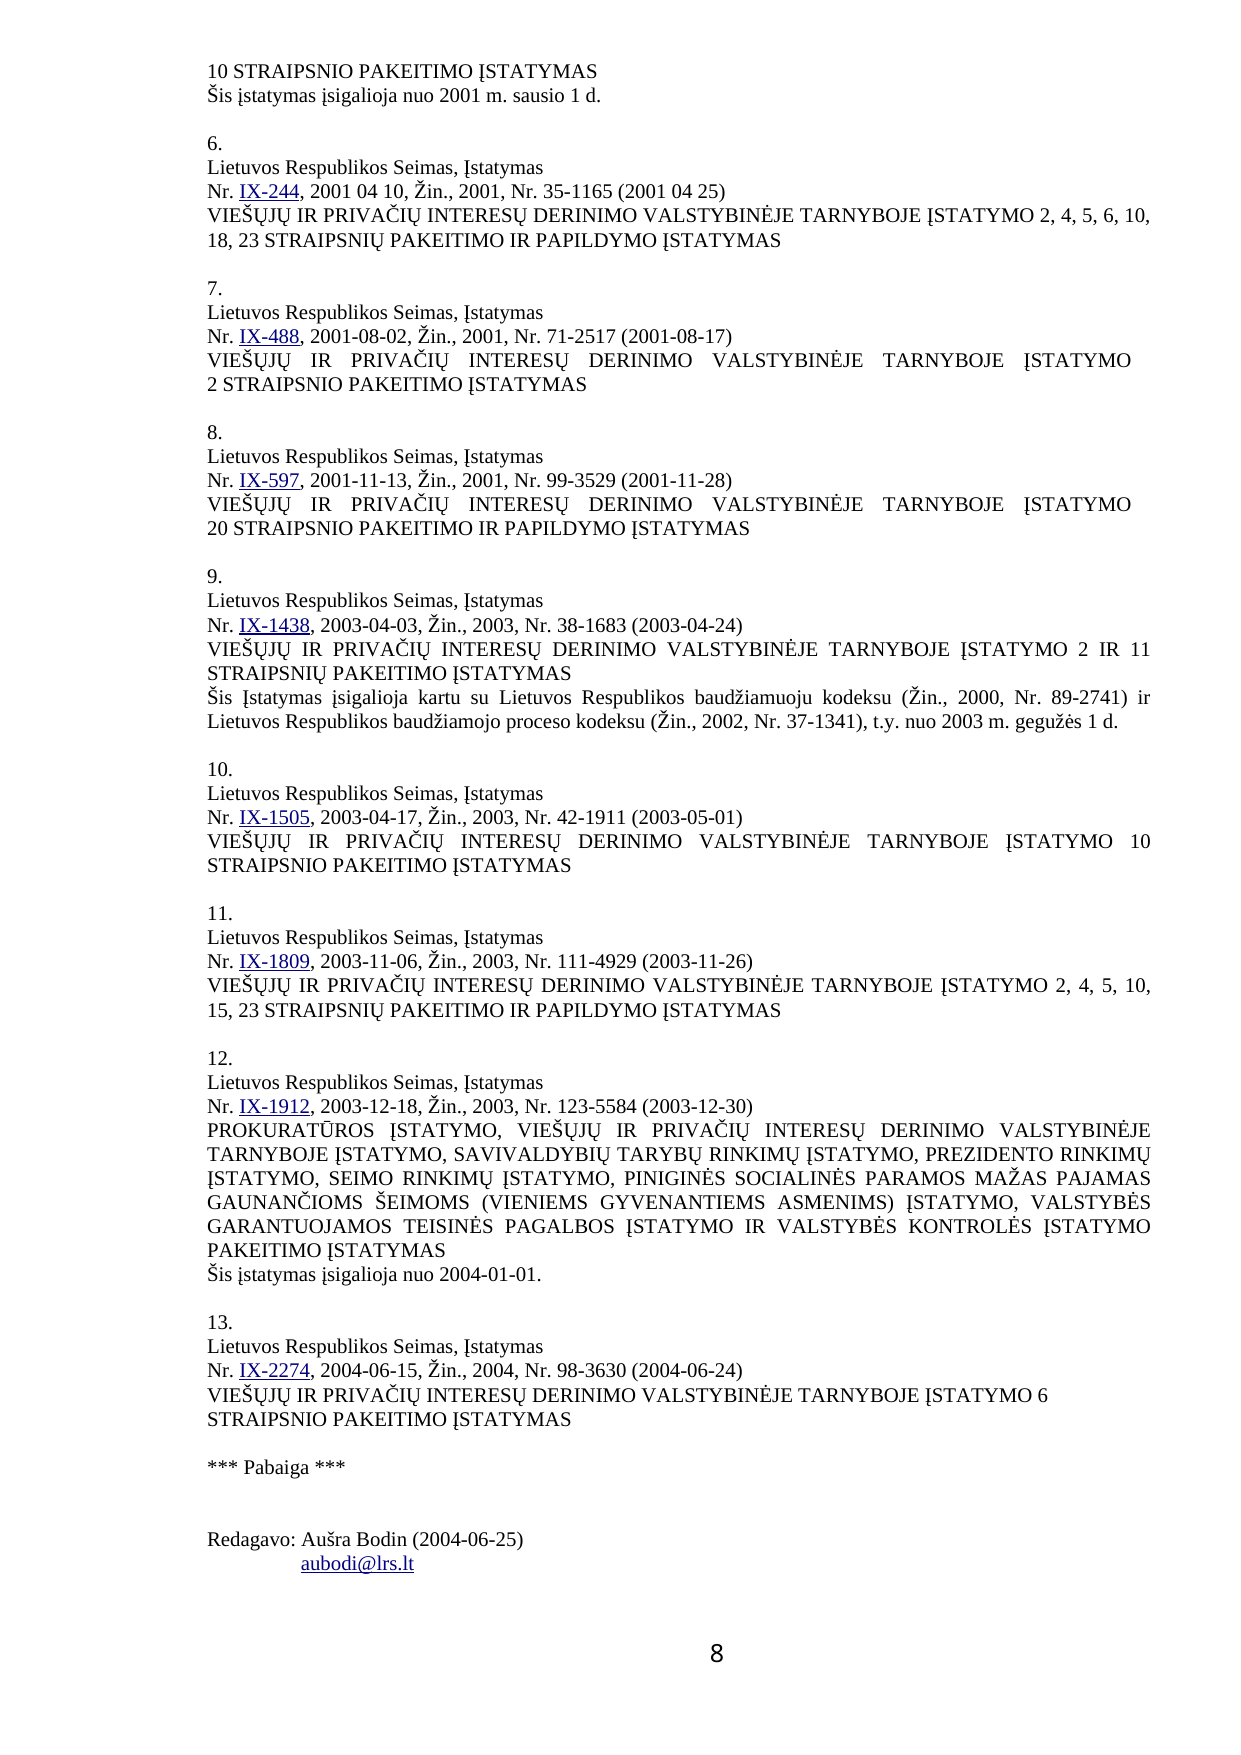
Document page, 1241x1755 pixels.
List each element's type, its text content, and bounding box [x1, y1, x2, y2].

text aubodi@lrs.lt [207, 1551, 1152, 1575]
text Lietuvos Respublikos Seimas, Įstatymas [207, 781, 1152, 805]
text 12. [207, 1046, 1152, 1070]
text Redagavo: Aušra Bodin (2004-06-25) [207, 1527, 1152, 1551]
text VIEŠŲJŲ IR PRIVAČIŲ INTERESŲ DERINIMO VALSTYBINĖJE TARNYBOJE ĮSTATYMO 2 IR 11 STRAIPSNIŲ PAKEITIMO ĮSTATYMAS [207, 637, 1152, 685]
text Šis Įstatymas įsigalioja kartu su Lietuvos Respublikos baudžiamuoju kodeksu (Žin., 2000, Nr. 89-2741) ir Lietuvos Respublikos baudžiamojo proceso kodeksu (Žin., 2002, Nr. 37-1341), t.y. nuo 2003 m. gegužės 1 d. [207, 685, 1152, 733]
text Nr. IX-597, 2001-11-13, Žin., 2001, Nr. 99-3529 (2001-11-28) [207, 468, 1152, 492]
text 13. [207, 1310, 1152, 1334]
text VIEŠŲJŲ IR PRIVAČIŲ INTERESŲ DERINIMO VALSTYBINĖJE TARNYBOJE ĮSTATYMO 2 STRAIPSNIO PAKEITIMO ĮSTATYMAS [207, 348, 1152, 396]
text Nr. IX-1438, 2003-04-03, Žin., 2003, Nr. 38-1683 (2003-04-24) [207, 612, 1152, 637]
text VIEŠŲJŲ IR PRIVAČIŲ INTERESŲ DERINIMO VALSTYBINĖJE TARNYBOJE ĮSTATYMO 10 STRAIPSNIO PAKEITIMO ĮSTATYMAS [207, 829, 1152, 877]
text Nr. IX-1912, 2003-12-18, Žin., 2003, Nr. 123-5584 (2003-12-30) [207, 1094, 1152, 1118]
text VIEŠŲJŲ IR PRIVAČIŲ INTERESŲ DERINIMO VALSTYBINĖJE TARNYBOJE ĮSTATYMO 2, 4, 5, 10, 15, 23 STRAIPSNIŲ PAKEITIMO IR PAPILDYMO ĮSTATYMAS [207, 973, 1152, 1022]
text Lietuvos Respublikos Seimas, Įstatymas [207, 1334, 1152, 1358]
text VIEŠŲJŲ IR PRIVAČIŲ INTERESŲ DERINIMO VALSTYBINĖJE TARNYBOJE ĮSTATYMO 6 STRAIPSNIO PAKEITIMO ĮSTATYMAS [207, 1382, 1152, 1431]
text Nr. IX-244, 2001 04 10, Žin., 2001, Nr. 35-1165 (2001 04 25) [207, 179, 1152, 203]
text Nr. IX-1809, 2003-11-06, Žin., 2003, Nr. 111-4929 (2003-11-26) [207, 949, 1152, 973]
text 9. [207, 564, 1152, 588]
text Šis įstatymas įsigalioja nuo 2001 m. sausio 1 d. [207, 83, 1152, 107]
text Lietuvos Respublikos Seimas, Įstatymas [207, 588, 1152, 612]
text Nr. IX-488, 2001-08-02, Žin., 2001, Nr. 71-2517 (2001-08-17) [207, 324, 1152, 348]
text 10. [207, 757, 1152, 781]
text 10 STRAIPSNIO PAKEITIMO ĮSTATYMAS [207, 59, 1152, 83]
text Lietuvos Respublikos Seimas, Įstatymas [207, 300, 1152, 324]
text VIEŠŲJŲ IR PRIVAČIŲ INTERESŲ DERINIMO VALSTYBINĖJE TARNYBOJE ĮSTATYMO 2, 4, 5, 6, 10, 18, 23 STRAIPSNIŲ PAKEITIMO IR PAPILDYMO ĮSTATYMAS [207, 203, 1152, 252]
text *** Pabaiga *** [207, 1455, 1152, 1479]
text 7. [207, 276, 1152, 300]
text 6. [207, 131, 1152, 155]
text 11. [207, 901, 1152, 925]
text Lietuvos Respublikos Seimas, Įstatymas [207, 1070, 1152, 1094]
text VIEŠŲJŲ IR PRIVAČIŲ INTERESŲ DERINIMO VALSTYBINĖJE TARNYBOJE ĮSTATYMO 20 STRAIPSNIO PAKEITIMO IR PAPILDYMO ĮSTATYMAS [207, 492, 1152, 540]
text Lietuvos Respublikos Seimas, Įstatymas [207, 925, 1152, 949]
text Lietuvos Respublikos Seimas, Įstatymas [207, 155, 1152, 179]
text Nr. IX-2274, 2004-06-15, Žin., 2004, Nr. 98-3630 (2004-06-24) [207, 1358, 1152, 1382]
text Nr. IX-1505, 2003-04-17, Žin., 2003, Nr. 42-1911 (2003-05-01) [207, 805, 1152, 829]
text PROKURATŪROS ĮSTATYMO, VIEŠŲJŲ IR PRIVAČIŲ INTERESŲ DERINIMO VALSTYBINĖJE TARNYBOJE ĮSTATYMO, SAVIVALDYBIŲ TARYBŲ RINKIMŲ ĮSTATYMO, PREZIDENTO RINKIMŲ ĮSTATYMO, SEIMO RINKIMŲ ĮSTATYMO, PINIGINĖS SOCIALINĖS PARAMOS MAŽAS PAJAMAS GAUNANČIOMS ŠEIMOMS (VIENIEMS GYVENANTIEMS ASMENIMS) ĮSTATYMO, VALSTYBĖS GARANTUOJAMOS TEISINĖS PAGALBOS ĮSTATYMO IR VALSTYBĖS KONTROLĖS ĮSTATYMO PAKEITIMO ĮSTATYMAS [207, 1118, 1152, 1262]
text Šis įstatymas įsigalioja nuo 2004-01-01. [207, 1262, 1152, 1286]
text Lietuvos Respublikos Seimas, Įstatymas [207, 444, 1152, 468]
text 8. [207, 420, 1152, 444]
